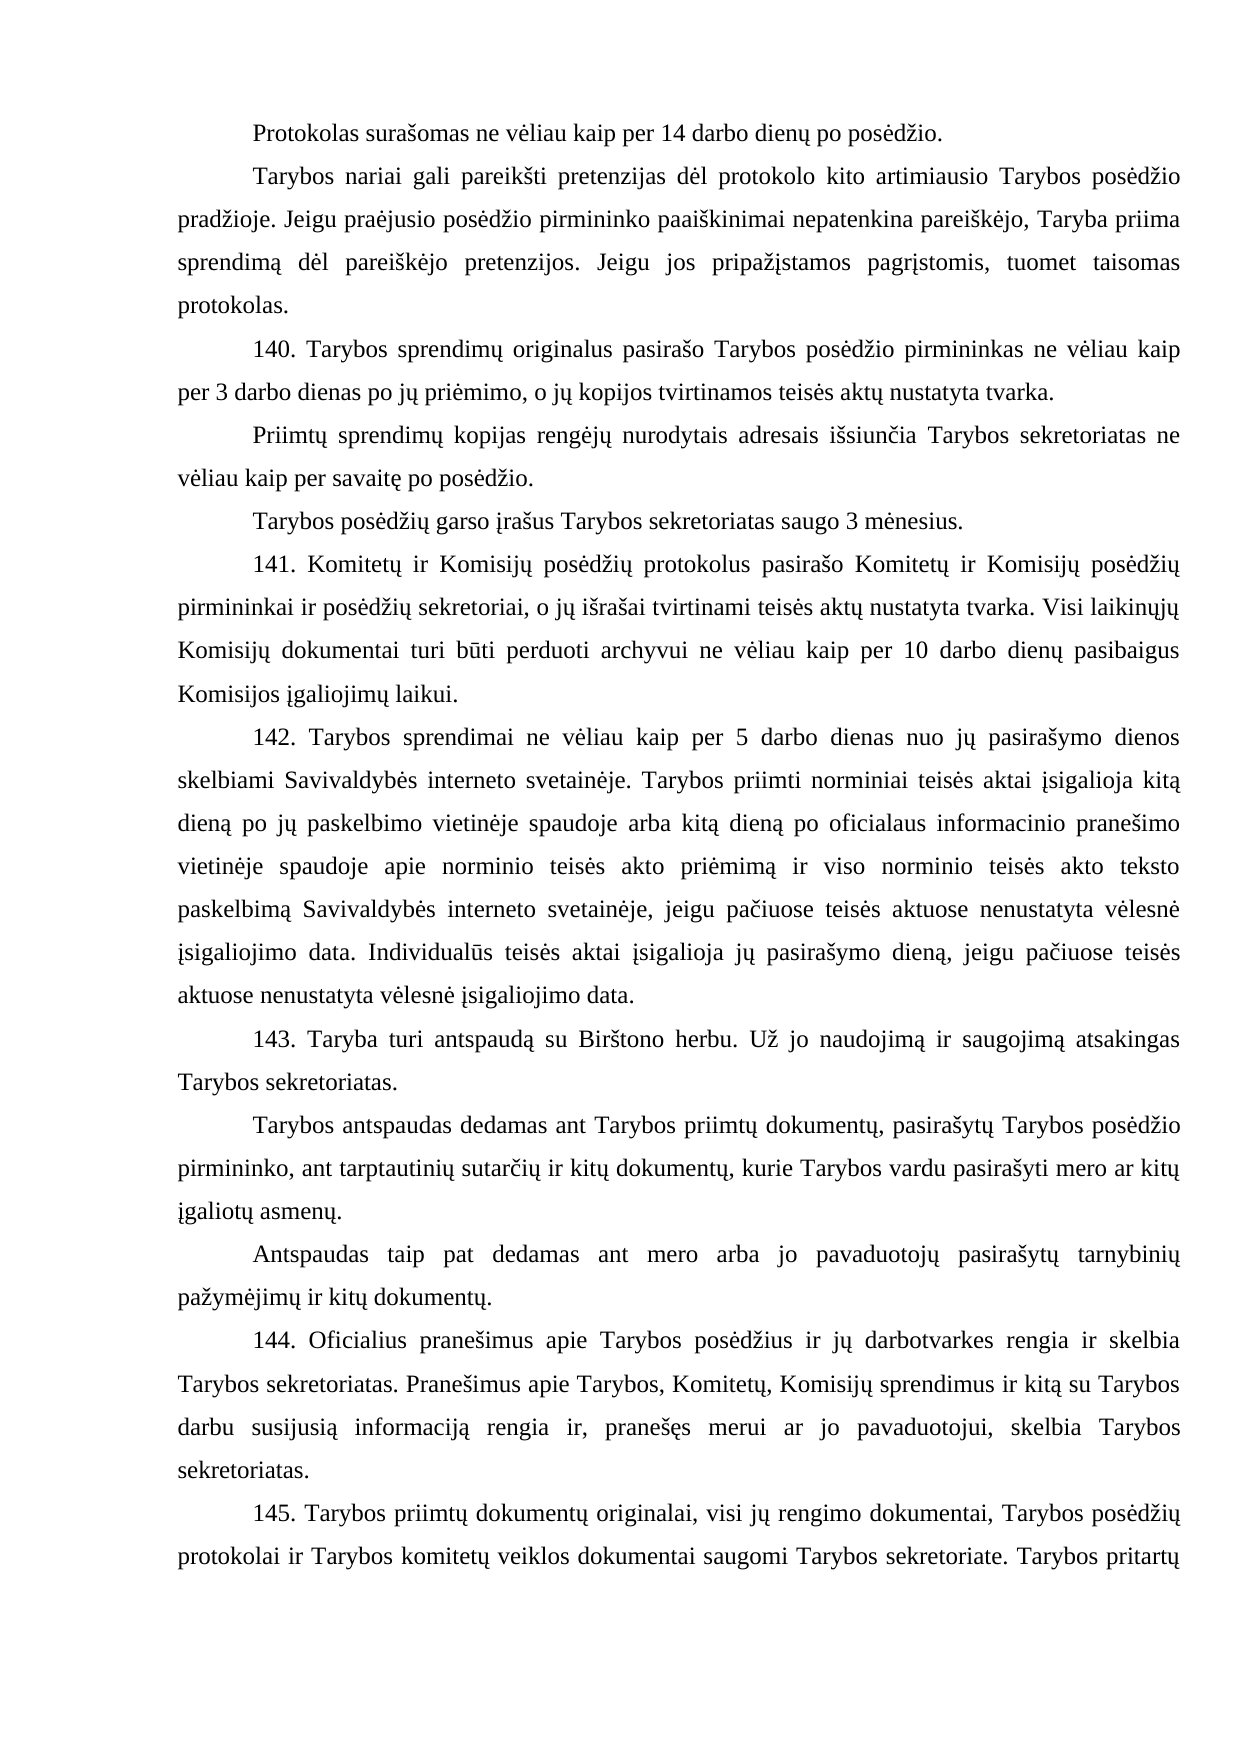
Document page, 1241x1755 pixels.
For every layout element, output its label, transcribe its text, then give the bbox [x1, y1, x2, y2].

text Tarybos antspaudas dedamas ant Tarybos priimtų dokumentų, pasirašytų Tarybos posėdžio pirmininko, ant tarptautinių sutarčių ir kitų dokumentų, kurie Tarybos vardu pasirašyti mero ar kitų įgaliotų asmenų. [177, 1110, 1181, 1225]
text Protokolas surašomas ne vėliau kaip per 14 darbo dienų po posėdžio. [177, 118, 1181, 147]
text Antspaudas taip pat dedamas ant mero arba jo pavaduotojų pasirašytų tarnybinių pažymėjimų ir kitų dokumentų. [177, 1239, 1181, 1311]
text Tarybos posėdžių garso įrašus Tarybos sekretoriatas saugo 3 mėnesius. [177, 506, 1181, 535]
text 145. Tarybos priimtų dokumentų originalai, visi jų rengimo dokumentai, Tarybos posėdžių protokolai ir Tarybos komitetų veiklos dokumentai saugomi Tarybos sekretoriate. Tarybos pritartų [177, 1498, 1181, 1570]
text 144. Oficialius pranešimus apie Tarybos posėdžius ir jų darbotvarkes rengia ir skelbia Tarybos sekretoriatas. Pranešimus apie Tarybos, Komitetų, Komisijų sprendimus ir kitą su Tarybos darbu susijusią informaciją rengia ir, pranešęs merui ar jo pavaduotojui, skelbia Tarybos sekretoriatas. [177, 1326, 1181, 1484]
text 143. Taryba turi antspaudą su Birštono herbu. Už jo naudojimą ir saugojimą atsakingas Tarybos sekretoriatas. [177, 1024, 1181, 1096]
text 140. Tarybos sprendimų originalus pasirašo Tarybos posėdžio pirmininkas ne vėliau kaip per 3 darbo dienas po jų priėmimo, o jų kopijos tvirtinamos teisės aktų nustatyta tvarka. [177, 334, 1181, 406]
text Priimtų sprendimų kopijas rengėjų nurodytais adresais išsiunčia Tarybos sekretoriatas ne vėliau kaip per savaitę po posėdžio. [177, 420, 1181, 492]
text 141. Komitetų ir Komisijų posėdžių protokolus pasirašo Komitetų ir Komisijų posėdžių pirmininkai ir posėdžių sekretoriai, o jų išrašai tvirtinami teisės aktų nustatyta tvarka. Visi laikinųjų Komisijų dokumentai turi būti perduoti archyvui ne vėliau kaip per 10 darbo dienų pasibaigus Komisijos įgaliojimų laikui. [177, 549, 1181, 707]
text 142. Tarybos sprendimai ne vėliau kaip per 5 darbo dienas nuo jų pasirašymo dienos skelbiami Savivaldybės interneto svetainėje. Tarybos priimti norminiai teisės aktai įsigalioja kitą dieną po jų paskelbimo vietinėje spaudoje arba kitą dieną po oficialaus informacinio pranešimo vietinėje spaudoje apie norminio teisės akto priėmimą ir viso norminio teisės akto teksto paskelbimą Savivaldybės interneto svetainėje, jeigu pačiuose teisės aktuose nenustatyta vėlesnė įsigaliojimo data. Individualūs teisės aktai įsigalioja jų pasirašymo dieną, jeigu pačiuose teisės aktuose nenustatyta vėlesnė įsigaliojimo data. [177, 722, 1181, 1009]
text Tarybos nariai gali pareikšti pretenzijas dėl protokolo kito artimiausio Tarybos posėdžio pradžioje. Jeigu praėjusio posėdžio pirmininko paaiškinimai nepatenkina pareiškėjo, Taryba priima sprendimą dėl pareiškėjo pretenzijos. Jeigu jos pripažįstamos pagrįstomis, tuomet taisomas protokolas. [177, 161, 1181, 319]
